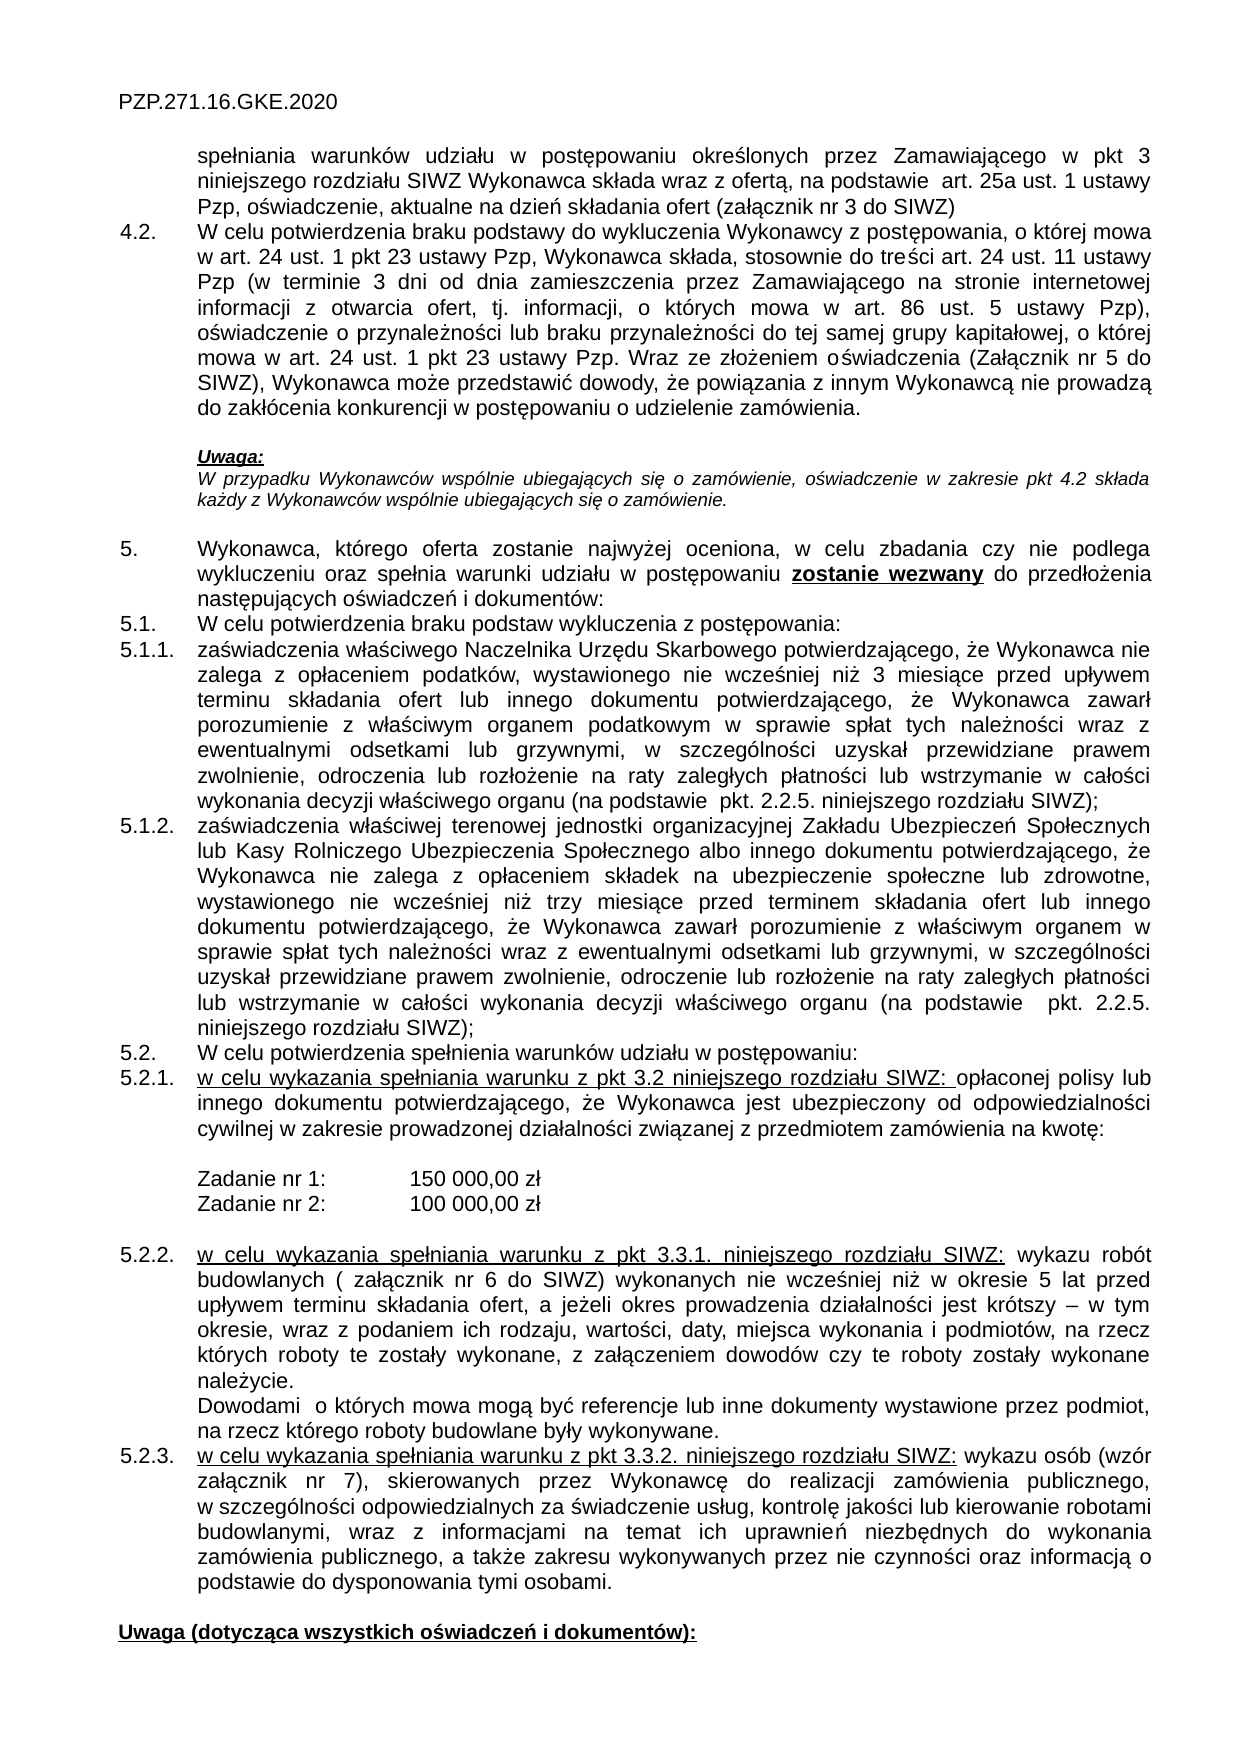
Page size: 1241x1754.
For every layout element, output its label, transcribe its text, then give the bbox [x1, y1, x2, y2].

table_cell 5.2.1. [120, 1065, 197, 1241]
table_cell W celu potwierdzenia braku podstaw wykluczenia z postępowania: [197, 611, 1152, 636]
table_cell 5. [120, 536, 197, 611]
table_cell 5.2.2. [120, 1241, 197, 1443]
table_cell 100 000,00 zł [409, 1191, 1152, 1241]
table_cell W celu potwierdzenia spełnienia warunków udziału w postępowaniu: [197, 1040, 1152, 1065]
table_cell w celu wykazania spełniania warunku z pkt 3.3.2. niniejszego rozdziału SIWZ: wykazu osób (wzór załącznik nr 7), skierowanych przez Wykonawcę do realizacji zamówienia publicznego, w szczególności odpowiedzialnych za świadczenie usług, kontrolę jakości lub kierowanie robotami budowlanymi, wraz z informacjami na temat ich uprawnień niezbędnych do wykonania zamówienia publicznego, a także zakresu wykonywanych przez nie czynności oraz informacją o podstawie do dysponowania tymi osobami. [197, 1443, 1152, 1594]
table_cell zaświadczenia właściwego Naczelnika Urzędu Skarbowego potwierdzającego, że Wykonawca nie zalega z opłaceniem podatków, wystawionego nie wcześniej niż 3 miesiące przed upływem terminu składania ofert lub innego dokumentu potwierdzającego, że Wykonawca zawarł porozumienie z właściwym organem podatkowym w sprawie spłat tych należności wraz z ewentualnymi odsetkami lub grzywnymi, w szczególności uzyskał przewidziane prawem zwolnienie, odroczenia lub rozłożenie na raty zaległych płatności lub wstrzymanie w całości wykonania decyzji właściwego organu (na podstawie pkt. 2.2.5. niniejszego rozdziału SIWZ); [197, 636, 1152, 813]
table_cell spełniania warunków udziału w postępowaniu określonych przez Zamawiającego w pkt 3 niniejszego rozdziału SIWZ Wykonawca składa wraz z ofertą, na podstawie art. 25a ust. 1 ustawy Pzp, oświadczenie, aktualne na dzień składania ofert (załącznik nr 3 do SIWZ) [197, 143, 1152, 219]
table_cell 5.1. [120, 611, 197, 636]
table_cell Zadanie nr 2: [197, 1191, 409, 1241]
table_cell 5.2. [120, 1040, 197, 1065]
table_cell 5.2.3. [120, 1443, 197, 1594]
table_cell 150 000,00 zł [409, 1166, 1152, 1191]
table_cell [120, 143, 197, 219]
table_cell zaświadczenia właściwej terenowej jednostki organizacyjnej Zakładu Ubezpieczeń Społecznych lub Kasy Rolniczego Ubezpieczenia Społecznego albo innego dokumentu potwierdzającego, że Wykonawca nie zalega z opłaceniem składek na ubezpieczenie społeczne lub zdrowotne, wystawionego nie wcześniej niż trzy miesiące przed terminem składania ofert lub innego dokumentu potwierdzającego, że Wykonawca zawarł porozumienie z właściwym organem w sprawie spłat tych należności wraz z ewentualnymi odsetkami lub grzywnymi, w szczególności uzyskał przewidziane prawem zwolnienie, odroczenie lub rozłożenie na raty zaległych płatności lub wstrzymanie w całości wykonania decyzji właściwego organu (na podstawie pkt. 2.2.5. niniejszego rozdziału SIWZ); [197, 813, 1152, 1040]
text Uwaga (dotycząca wszystkich oświadczeń i dokumentów): [118, 1619, 1152, 1643]
table_cell W celu potwierdzenia braku podstawy do wykluczenia Wykonawcy z postępowania, o której mowa w art. 24 ust. 1 pkt 23 ustawy Pzp, Wykonawca składa, stosownie do treści art. 24 ust. 11 ustawy Pzp (w terminie 3 dni od dnia zamieszczenia przez Zamawiającego na stronie internetowej informacji z otwarcia ofert, tj. informacji, o których mowa w art. 86 ust. 5 ustawy Pzp), oświadczenie o przynależności lub braku przynależności do tej samej grupy kapitałowej, o której mowa w art. 24 ust. 1 pkt 23 ustawy Pzp. Wraz ze złożeniem oświadczenia (Załącznik nr 5 do SIWZ), Wykonawca może przedstawić dowody, że powiązania z innym Wykonawcą nie prowadzą do zakłócenia konkurencji w postępowaniu o udzielenie zamówienia. Uwaga: W przypadku Wykonawców wspólnie ubiegających się o zamówienie, oświadczenie w zakresie pkt 4.2 składa każdy z Wykonawców wspólnie ubiegających się o zamówienie. [197, 219, 1152, 536]
table_cell w celu wykazania spełniania warunku z pkt 3.2 niniejszego rozdziału SIWZ: opłaconej polisy lub innego dokumentu potwierdzającego, że Wykonawca jest ubezpieczony od odpowiedzialności cywilnej w zakresie prowadzonej działalności związanej z przedmiotem zamówienia na kwotę: [197, 1065, 1152, 1166]
table_cell Wykonawca, którego oferta zostanie najwyżej oceniona, w celu zbadania czy nie podlega wykluczeniu oraz spełnia warunki udziału w postępowaniu zostanie wezwany do przedłożenia następujących oświadczeń i dokumentów: [197, 536, 1152, 611]
table_cell 5.1.1. [120, 636, 197, 813]
table_cell 4.2. [120, 219, 197, 536]
table_cell Zadanie nr 1: [197, 1166, 409, 1191]
table_cell 5.1.2. [120, 813, 197, 1040]
table_cell w celu wykazania spełniania warunku z pkt 3.3.1. niniejszego rozdziału SIWZ: wykazu robót budowlanych ( załącznik nr 6 do SIWZ) wykonanych nie wcześniej niż w okresie 5 lat przed upływem terminu składania ofert, a jeżeli okres prowadzenia działalności jest krótszy – w tym okresie, wraz z podaniem ich rodzaju, wartości, daty, miejsca wykonania i podmiotów, na rzecz których roboty te zostały wykonane, z załączeniem dowodów czy te roboty zostały wykonane należycie. Dowodami o których mowa mogą być referencje lub inne dokumenty wystawione przez podmiot, na rzecz którego roboty budowlane były wykonywane. [197, 1241, 1152, 1443]
